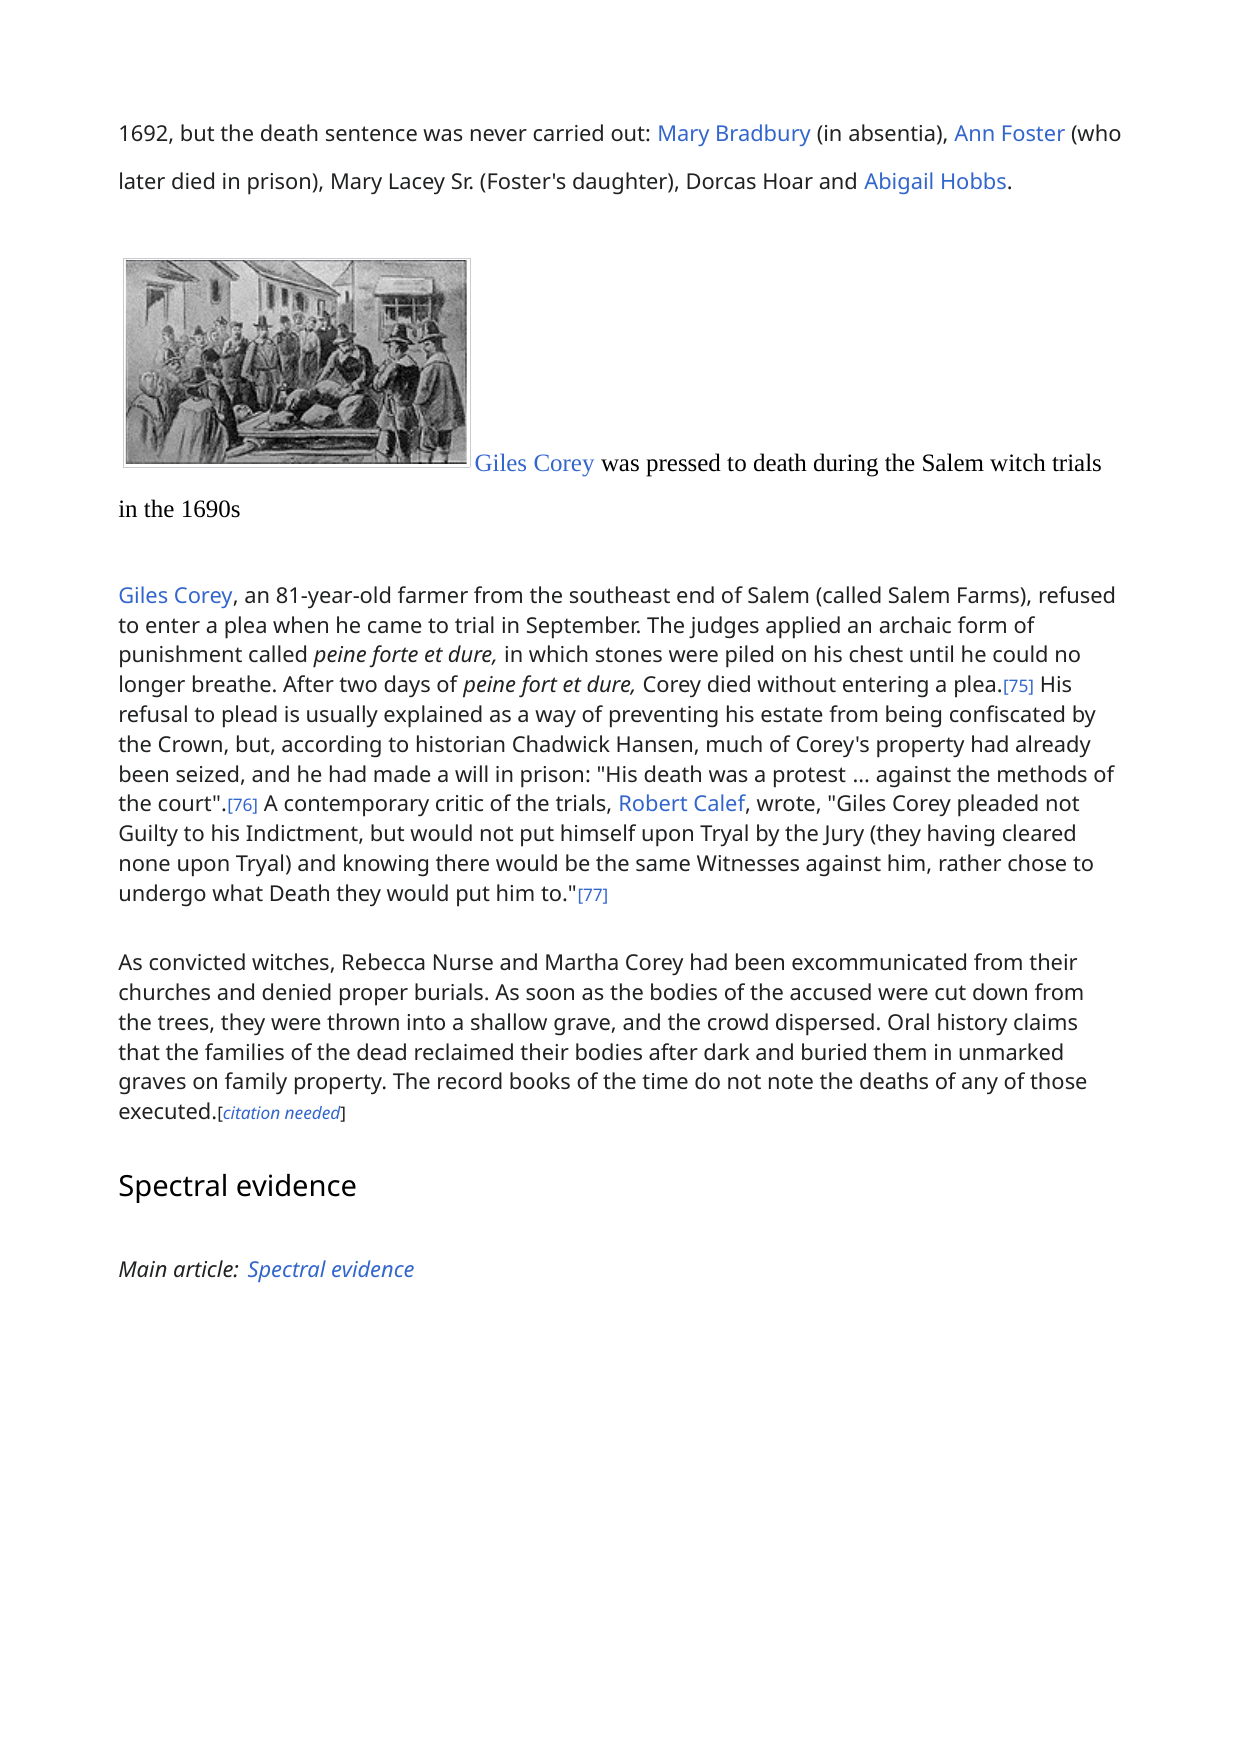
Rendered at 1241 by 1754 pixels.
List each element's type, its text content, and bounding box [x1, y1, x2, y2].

text Main article: Spectral evidence [118, 1254, 1122, 1284]
subtitle Spectral evidence [118, 1165, 1122, 1205]
text Giles Corey, an 81-year-old farmer from the southeast end of Salem (called Salem Farms), refused to enter a plea when he came to trial in September. The judges applied an archaic form of punishment called peine forte et dure, in which stones were piled on his chest until he could no longer breathe. After two days of peine fort et dure, Corey died without entering a plea.[75] His refusal to plead is usually explained as a way of preventing his estate from being confiscated by the Crown, but, according to historian Chadwick Hansen, much of Corey's property had already been seized, and he had made a will in prison: "His death was a protest ... against the methods of the court".[76] A contemporary critic of the trials, Robert Calef, wrote, "Giles Corey pleaded not Guilty to his Indictment, but would not put himself upon Tryal by the Jury (they having cleared none upon Tryal) and knowing there would be the same Witnesses against him, rather chose to undergo what Death they would put him to."[77] [118, 580, 1122, 907]
picture [125, 260, 467, 464]
text 1692, but the death sentence was never carried out: Mary Bradbury (in absentia), Ann Foster (who later died in prison), Mary Lacey Sr. (Foster's daughter), Dorcas Hoar and Abigail Hobbs. [118, 118, 1122, 196]
text Giles Corey was pressed to death during the Salem witch trials in the 1690s [118, 253, 1122, 523]
text As convicted witches, Rebecca Nurse and Martha Corey had been excommunicated from their churches and denied proper burials. As soon as the bodies of the accused were cut down from the trees, they were thrown into a shallow grave, and the crowd dispersed. Oral history claims that the families of the dead reclaimed their bodies after dark and buried them in unmarked graves on family property. The record books of the time do not note the deaths of any of those executed.[citation needed] [118, 947, 1122, 1126]
